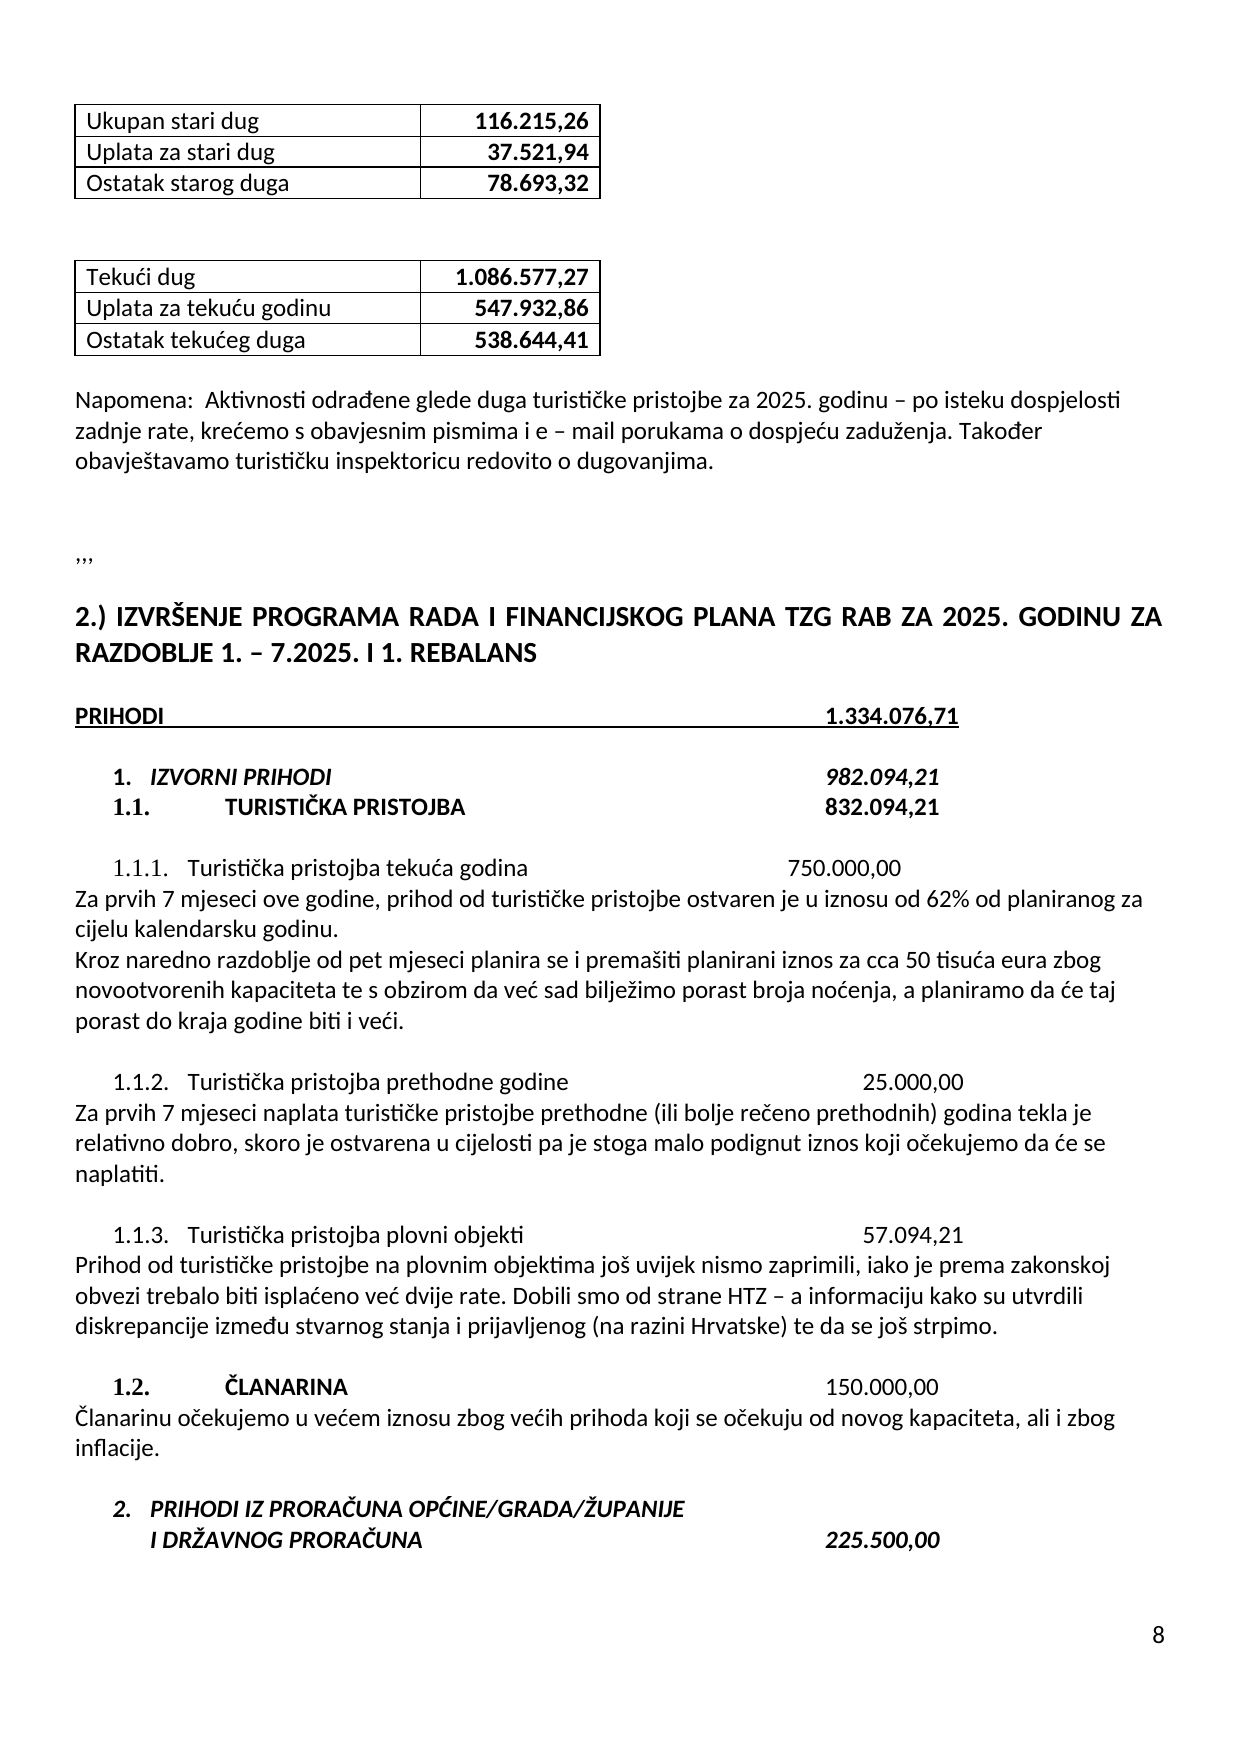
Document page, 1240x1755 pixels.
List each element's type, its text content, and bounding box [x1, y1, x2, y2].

table_cell [75, 74, 421, 104]
table_cell Ostatak tekućeg duga [76, 324, 420, 355]
table_cell [75, 230, 421, 260]
table_cell [601, 166, 737, 198]
table_cell [737, 198, 875, 229]
table_cell [600, 74, 737, 104]
table_cell [601, 260, 737, 292]
table_cell 78.693,32 [421, 168, 599, 198]
list Turistička pristojba prethodne godine 25.000,00 [112, 1066, 1164, 1097]
table_cell [737, 74, 875, 104]
list PRIHODI IZ PRORAČUNA OPĆINE/GRADA/ŽUPANIJE [112, 1493, 1164, 1524]
text Članarinu očekujemo u većem iznosu zbog većih prihoda koji se očekuju od novog kapaciteta, ali i zbog inflacije. [75, 1402, 1164, 1463]
text ,,, [75, 537, 1164, 568]
table_cell [421, 230, 600, 260]
table_cell 538.644,41 [421, 324, 599, 355]
table_cell Uplata za tekuću godinu [76, 293, 420, 323]
text Kroz naredno razdoblje od pet mjeseci planira se i premašiti planirani iznos za cca 50 tisuća eura zbog novootvorenih kapaciteta te s obzirom da već sad bilježimo porast broja noćenja, a planiramo da će taj porast do kraja godine biti i veći. [75, 944, 1164, 1036]
table_cell [600, 198, 737, 229]
text 2.) IZVRŠENJE PROGRAMA RADA I FINANCIJSKOG PLANA TZG RAB ZA 2025. GODINU ZA RAZDOBLJE 1. – 7.2025. I 1. REBALANS [75, 598, 1164, 669]
table_cell [737, 260, 875, 292]
table_cell [737, 230, 875, 260]
table_cell [600, 230, 737, 260]
table_cell 1.086.577,27 [421, 261, 599, 292]
table_cell Tekući dug [76, 261, 420, 292]
text Za prvih 7 mjeseci naplata turističke pristojbe prethodne (ili bolje rečeno prethodnih) godina tekla je relativno dobro, skoro je ostvarena u cijelosti pa je stoga malo podignut iznos koji očekujemo da će se naplatiti. [75, 1097, 1164, 1188]
table_cell [737, 104, 875, 136]
table_cell [75, 199, 421, 229]
list Turistička pristojba tekuća godina 750.000,00 [112, 852, 1164, 883]
list IZVORNI PRIHODI 982.094,21 [112, 761, 1164, 791]
table_cell 547.932,86 [421, 293, 599, 323]
text Za prvih 7 mjeseci ove godine, prihod od turističke pristojbe ostvaren je u iznosu od 62% od planiranog za cijelu kalendarsku godinu. [75, 883, 1164, 944]
list Turistička pristojba plovni objekti 57.094,21 [112, 1219, 1164, 1249]
table_cell 37.521,94 [421, 137, 599, 166]
table_cell [737, 323, 875, 355]
table_cell [737, 166, 875, 198]
text Prihod od turističke pristojbe na plovnim objektima još uvijek nismo zaprimili, iako je prema zakonskoj obvezi trebalo biti isplaćeno već dvije rate. Dobili smo od strane HTZ – a informaciju kako su utvrdili diskrepancije između stvarnog stanja i prijavljenog (na razini Hrvatske) te da se još strpimo. [75, 1249, 1164, 1341]
list TURISTIČKA PRISTOJBA 832.094,21 [112, 791, 1164, 822]
table_cell Uplata za stari dug [76, 137, 420, 166]
table_cell [601, 136, 737, 166]
table_cell Ostatak starog duga [76, 168, 420, 198]
table_cell 116.215,26 [421, 105, 599, 136]
list ČLANARINA 150.000,00 [112, 1371, 1164, 1402]
text PRIHODI 1.334.076,71 [75, 700, 1164, 730]
table_cell [601, 104, 737, 136]
text I DRŽAVNOG PRORAČUNA 225.500,00 [150, 1524, 1164, 1554]
table_cell [601, 323, 737, 355]
table_cell Ukupan stari dug [76, 105, 420, 136]
table_cell [737, 292, 875, 323]
table_cell [421, 199, 600, 229]
table_cell [737, 136, 875, 166]
table_cell [601, 292, 737, 323]
text Napomena: Aktivnosti odrađene glede duga turističke pristojbe za 2025. godinu – po isteku dospjelosti zadnje rate, krećemo s obavjesnim pismima i e – mail porukama o dospjeću zaduženja. Također obavještavamo turističku inspektoricu redovito o dugovanjima. [75, 384, 1164, 476]
table_cell [421, 74, 600, 104]
